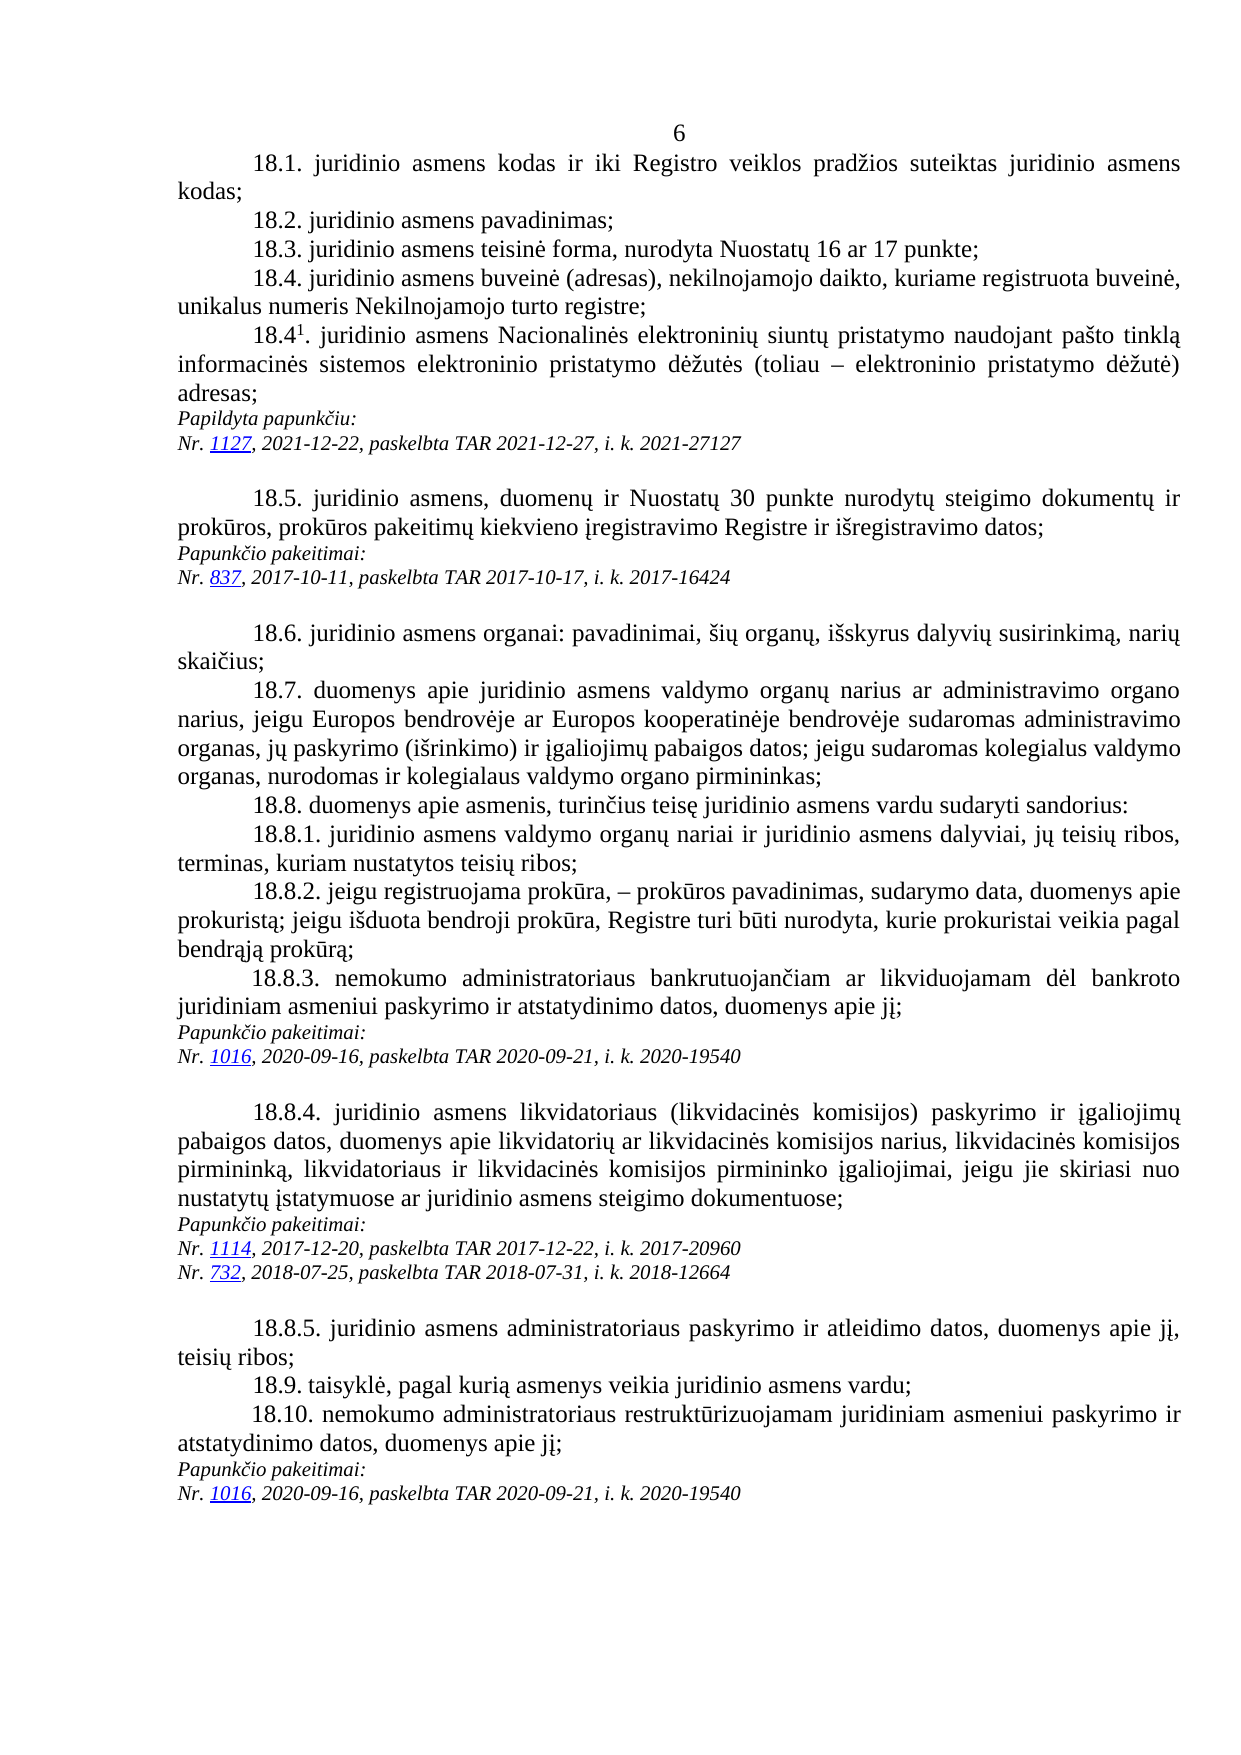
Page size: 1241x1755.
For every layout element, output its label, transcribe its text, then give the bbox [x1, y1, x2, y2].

text 18.3. juridinio asmens teisinė forma, nurodyta Nuostatų 16 ar 17 punkte; [177, 234, 1181, 263]
text 18.10. nemokumo administratoriaus restruktūrizuojamam juridiniam asmeniui paskyrimo ir atstatydinimo datos, duomenys apie jį; [177, 1399, 1181, 1457]
text Papunkčio pakeitimai: [177, 1457, 1181, 1481]
text Papildyta papunkčiu: [177, 406, 1181, 430]
text 18.2. juridinio asmens pavadinimas; [177, 205, 1181, 234]
text 18.1. juridinio asmens kodas ir iki Registro veiklos pradžios suteiktas juridinio asmens kodas; [177, 148, 1181, 205]
text 18.41. juridinio asmens Nacionalinės elektroninių siuntų pristatymo naudojant pašto tinklą informacinės sistemos elektroninio pristatymo dėžutės (toliau – elektroninio pristatymo dėžutė) adresas; [177, 320, 1181, 406]
text 18.9. taisyklė, pagal kurią asmenys veikia juridinio asmens vardu; [177, 1370, 1181, 1399]
text Papunkčio pakeitimai: [177, 541, 1181, 565]
text Nr. 1114, 2017-12-20, paskelbta TAR 2017-12-22, i. k. 2017-20960 [177, 1236, 1181, 1260]
text Nr. 837, 2017-10-11, paskelbta TAR 2017-10-17, i. k. 2017-16424 [177, 565, 1181, 589]
text 18.5. juridinio asmens, duomenų ir Nuostatų 30 punkte nurodytų steigimo dokumentų ir prokūros, prokūros pakeitimų kiekvieno įregistravimo Registre ir išregistravimo datos; [177, 483, 1181, 541]
text 18.6. juridinio asmens organai: pavadinimai, šių organų, išskyrus dalyvių susirinkimą, narių skaičius; [177, 618, 1181, 675]
text 18.8.5. juridinio asmens administratoriaus paskyrimo ir atleidimo datos, duomenys apie jį, teisių ribos; [177, 1313, 1181, 1370]
text Nr. 732, 2018-07-25, paskelbta TAR 2018-07-31, i. k. 2018-12664 [177, 1260, 1181, 1284]
text Papunkčio pakeitimai: [177, 1212, 1181, 1236]
text Nr. 1016, 2020-09-16, paskelbta TAR 2020-09-21, i. k. 2020-19540 [177, 1044, 1181, 1068]
text 18.8. duomenys apie asmenis, turinčius teisę juridinio asmens vardu sudaryti sandorius: [177, 790, 1181, 819]
text 18.8.1. juridinio asmens valdymo organų nariai ir juridinio asmens dalyviai, jų teisių ribos, terminas, kuriam nustatytos teisių ribos; [177, 819, 1181, 876]
text 18.7. duomenys apie juridinio asmens valdymo organų narius ar administravimo organo narius, jeigu Europos bendrovėje ar Europos kooperatinėje bendrovėje sudaromas administravimo organas, jų paskyrimo (išrinkimo) ir įgaliojimų pabaigos datos; jeigu sudaromas kolegialus valdymo organas, nurodomas ir kolegialaus valdymo organo pirmininkas; [177, 675, 1181, 790]
text Nr. 1016, 2020-09-16, paskelbta TAR 2020-09-21, i. k. 2020-19540 [177, 1481, 1181, 1505]
text 18.8.2. jeigu registruojama prokūra, – prokūros pavadinimas, sudarymo data, duomenys apie prokuristą; jeigu išduota bendroji prokūra, Registre turi būti nurodyta, kurie prokuristai veikia pagal bendrąją prokūrą; [177, 876, 1181, 963]
text 18.8.4. juridinio asmens likvidatoriaus (likvidacinės komisijos) paskyrimo ir įgaliojimų pabaigos datos, duomenys apie likvidatorių ar likvidacinės komisijos narius, likvidacinės komisijos pirmininką, likvidatoriaus ir likvidacinės komisijos pirmininko įgaliojimai, jeigu jie skiriasi nuo nustatytų įstatymuose ar juridinio asmens steigimo dokumentuose; [177, 1097, 1181, 1212]
text Papunkčio pakeitimai: [177, 1020, 1181, 1044]
text Nr. 1127, 2021-12-22, paskelbta TAR 2021-12-27, i. k. 2021-27127 [177, 430, 1181, 454]
text 18.8.3. nemokumo administratoriaus bankrutuojančiam ar likviduojamam dėl bankroto juridiniam asmeniui paskyrimo ir atstatydinimo datos, duomenys apie jį; [177, 963, 1181, 1020]
text 18.4. juridinio asmens buveinė (adresas), nekilnojamojo daikto, kuriame registruota buveinė, unikalus numeris Nekilnojamojo turto registre; [177, 263, 1181, 320]
